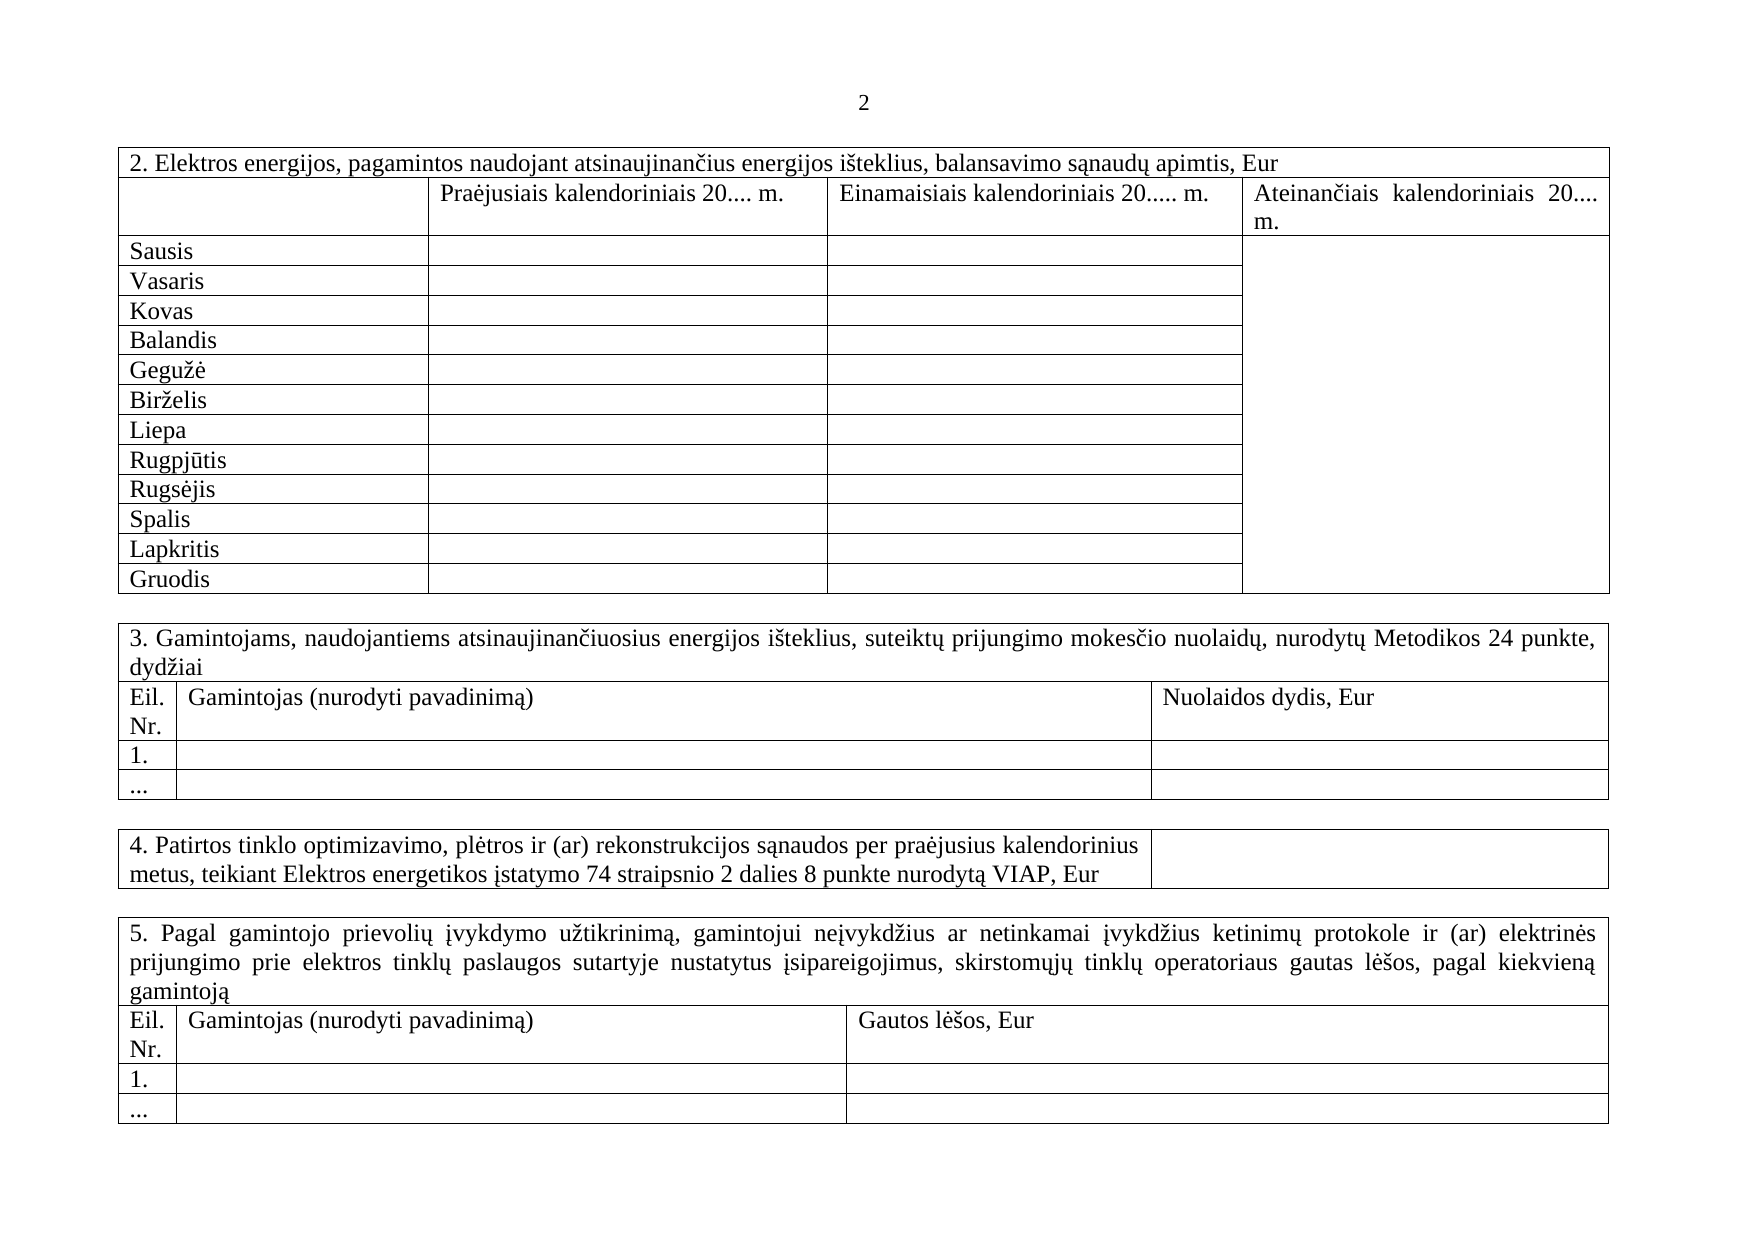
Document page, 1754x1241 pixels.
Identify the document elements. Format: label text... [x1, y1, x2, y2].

table_cell Gegužė [119, 355, 428, 384]
table_cell Spalis [119, 504, 428, 533]
table_cell [828, 534, 1242, 563]
table_cell Gamintojas (nurodyti pavadinimą) [177, 682, 1151, 739]
table_cell Eil. Nr. [119, 682, 176, 739]
table_cell Einamaisiais kalendoriniais 20..... m. [828, 178, 1242, 235]
table_cell [429, 445, 827, 473]
table_cell Praėjusiais kalendoriniais 20.... m. [429, 178, 827, 235]
table_cell [828, 504, 1242, 533]
table_cell [828, 326, 1242, 354]
table_cell ... [119, 1094, 176, 1123]
table_cell [429, 415, 827, 444]
table_header 5. Pagal gamintojo prievolių įvykdymo užtikrinimą, gamintojui neįvykdžius ar netinkamai įvykdžius ketinimų protokole ir (ar) elektrinės prijungimo prie elektros tinklų paslaugos sutartyje nustatytus įsipareigojimus, skirstomųjų tinklų operatoriaus gautas lėšos, pagal kiekvieną gamintoją [119, 918, 1608, 1004]
table_header 4. Patirtos tinklo optimizavimo, plėtros ir (ar) rekonstrukcijos sąnaudos per praėjusius kalendorinius metus, teikiant Elektros energetikos įstatymo 74 straipsnio 2 dalies 8 punkte nurodytą VIAP, Eur [119, 830, 1151, 887]
table_cell [429, 355, 827, 384]
table_cell [847, 1094, 1608, 1123]
table_cell [429, 296, 827, 324]
table_cell Sausis [119, 236, 428, 265]
table_cell Birželis [119, 385, 428, 414]
table_cell [429, 266, 827, 295]
table_cell Gautos lėšos, Eur [847, 1006, 1608, 1063]
table_cell [429, 385, 827, 414]
table_cell [1152, 770, 1608, 799]
table_cell [119, 178, 428, 235]
table_cell Liepa [119, 415, 428, 444]
table_cell 1. [119, 741, 176, 769]
table_cell [828, 564, 1242, 593]
table_cell [828, 445, 1242, 473]
table_cell Vasaris [119, 266, 428, 295]
table_cell Rugsėjis [119, 475, 428, 503]
table_header 2. Elektros energijos, pagamintos naudojant atsinaujinančius energijos išteklius, balansavimo sąnaudų apimtis, Eur [119, 148, 1609, 177]
table_cell [177, 1094, 846, 1123]
table_cell [177, 741, 1151, 769]
table_cell Nuolaidos dydis, Eur [1152, 682, 1608, 739]
table_cell Kovas [119, 296, 428, 324]
table_cell [828, 385, 1242, 414]
table_cell [828, 415, 1242, 444]
table_cell ... [119, 770, 176, 799]
table_cell [429, 236, 827, 265]
table_cell [429, 564, 827, 593]
table_cell Gruodis [119, 564, 428, 593]
table_cell [177, 1064, 846, 1093]
table_cell [828, 296, 1242, 324]
table_cell [429, 534, 827, 563]
table_cell [429, 504, 827, 533]
table_header [1152, 830, 1608, 887]
table_cell [177, 770, 1151, 799]
table_header 3. Gamintojams, naudojantiems atsinaujinančiuosius energijos išteklius, suteiktų prijungimo mokesčio nuolaidų, nurodytų Metodikos 24 punkte, dydžiai [119, 624, 1608, 681]
table_cell [828, 266, 1242, 295]
table_cell [828, 355, 1242, 384]
table_cell Eil. Nr. [119, 1006, 176, 1063]
table_cell Rugpjūtis [119, 445, 428, 473]
table_cell [828, 236, 1242, 265]
table_cell Lapkritis [119, 534, 428, 563]
table_cell Gamintojas (nurodyti pavadinimą) [177, 1006, 846, 1063]
table_cell [429, 326, 827, 354]
table_cell Ateinančiais kalendoriniais 20.... m. [1243, 178, 1609, 235]
table_cell Balandis [119, 326, 428, 354]
table_cell 1. [119, 1064, 176, 1093]
table_cell [1152, 741, 1608, 769]
table_cell [847, 1064, 1608, 1093]
table_cell [1243, 236, 1609, 593]
table_cell [429, 475, 827, 503]
table_cell [828, 475, 1242, 503]
